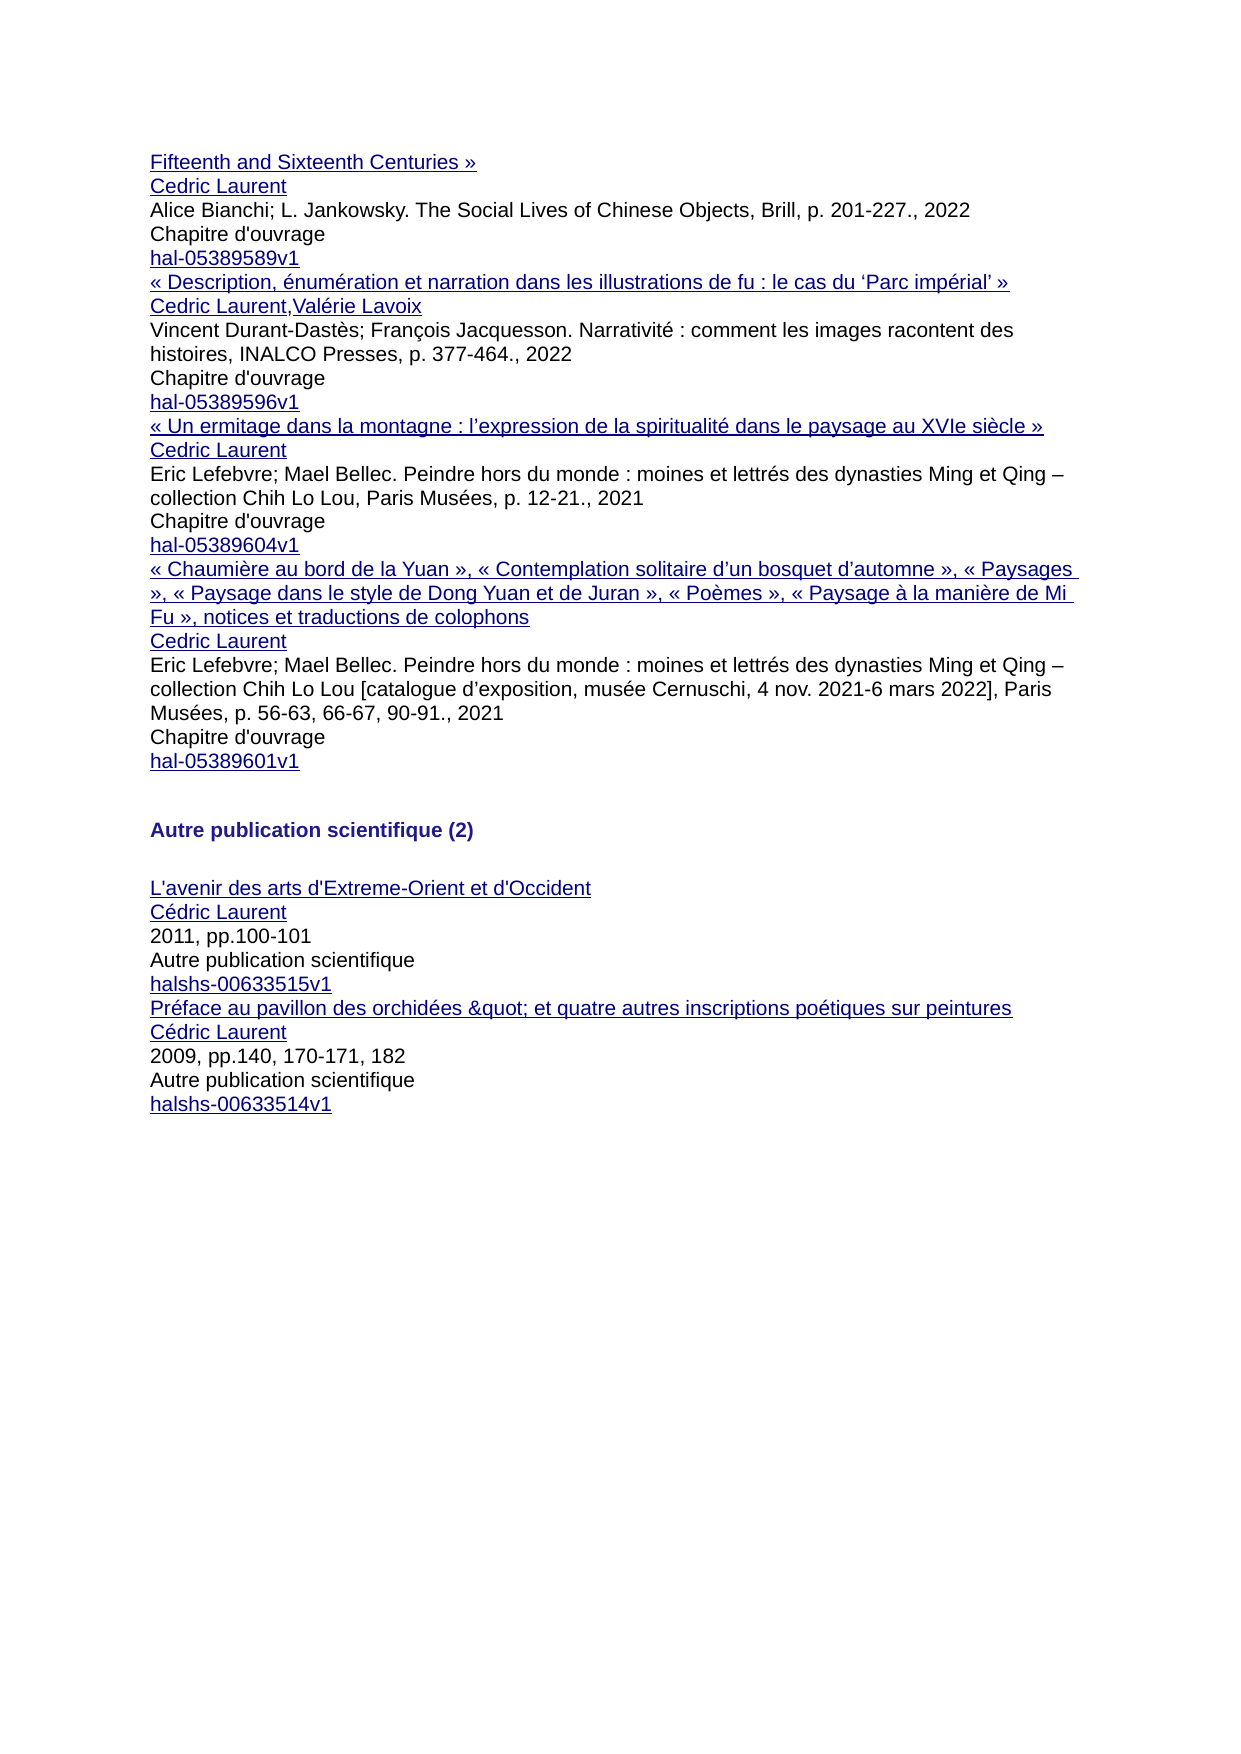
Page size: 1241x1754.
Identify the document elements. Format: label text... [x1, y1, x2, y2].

table_cell « Reevaluating Chinese Landscape Iconography: Painting and Poetry of Meditation during the Fifteenth and Sixteenth Centuries » Cedric Laurent Alice Bianchi; L. Jankowsky. The Social Lives of Chinese Objects, Brill, p. 201-227., 2022 Chapitre d'ouvrage hal-05389589v1 [150, 150, 1090, 270]
table_cell « Un ermitage dans la montagne : l’expression de la spiritualité dans le paysage au XVIe siècle » Cedric Laurent Eric Lefebvre; Mael Bellec. Peindre hors du monde : moines et lettrés des dynasties Ming et Qing – collection Chih Lo Lou, Paris Musées, p. 12-21., 2021 Chapitre d'ouvrage hal-05389604v1 [150, 414, 1090, 557]
table_header L'avenir des arts d'Extreme-Orient et d'Occident Cédric Laurent 2011, pp.100-101 Autre publication scientifique halshs-00633515v1 [150, 876, 1090, 996]
subtitle Autre publication scientifique (2) [150, 818, 1090, 842]
table_cell « Description, énumération et narration dans les illustrations de fu : le cas du ‘Parc impérial’ » Cedric Laurent,Valérie Lavoix Vincent Durant-Dastès; François Jacquesson. Narrativité : comment les images racontent des histoires, INALCO Presses, p. 377-464., 2022 Chapitre d'ouvrage hal-05389596v1 [150, 270, 1090, 413]
table_cell Préface au pavillon des orchidées &quot; et quatre autres inscriptions poétiques sur peintures Cédric Laurent 2009, pp.140, 170-171, 182 Autre publication scientifique halshs-00633514v1 [150, 996, 1090, 1116]
table_cell « Chaumière au bord de la Yuan », « Contemplation solitaire d’un bosquet d’automne », « Paysages », « Paysage dans le style de Dong Yuan et de Juran », « Poèmes », « Paysage à la manière de Mi Fu », notices et traductions de colophons Cedric Laurent Eric Lefebvre; Mael Bellec. Peindre hors du monde : moines et lettrés des dynasties Ming et Qing – collection Chih Lo Lou [catalogue d’exposition, musée Cernuschi, 4 nov. 2021-6 mars 2022], Paris Musées, p. 56-63, 66-67, 90-91., 2021 Chapitre d'ouvrage hal-05389601v1 [150, 557, 1090, 773]
